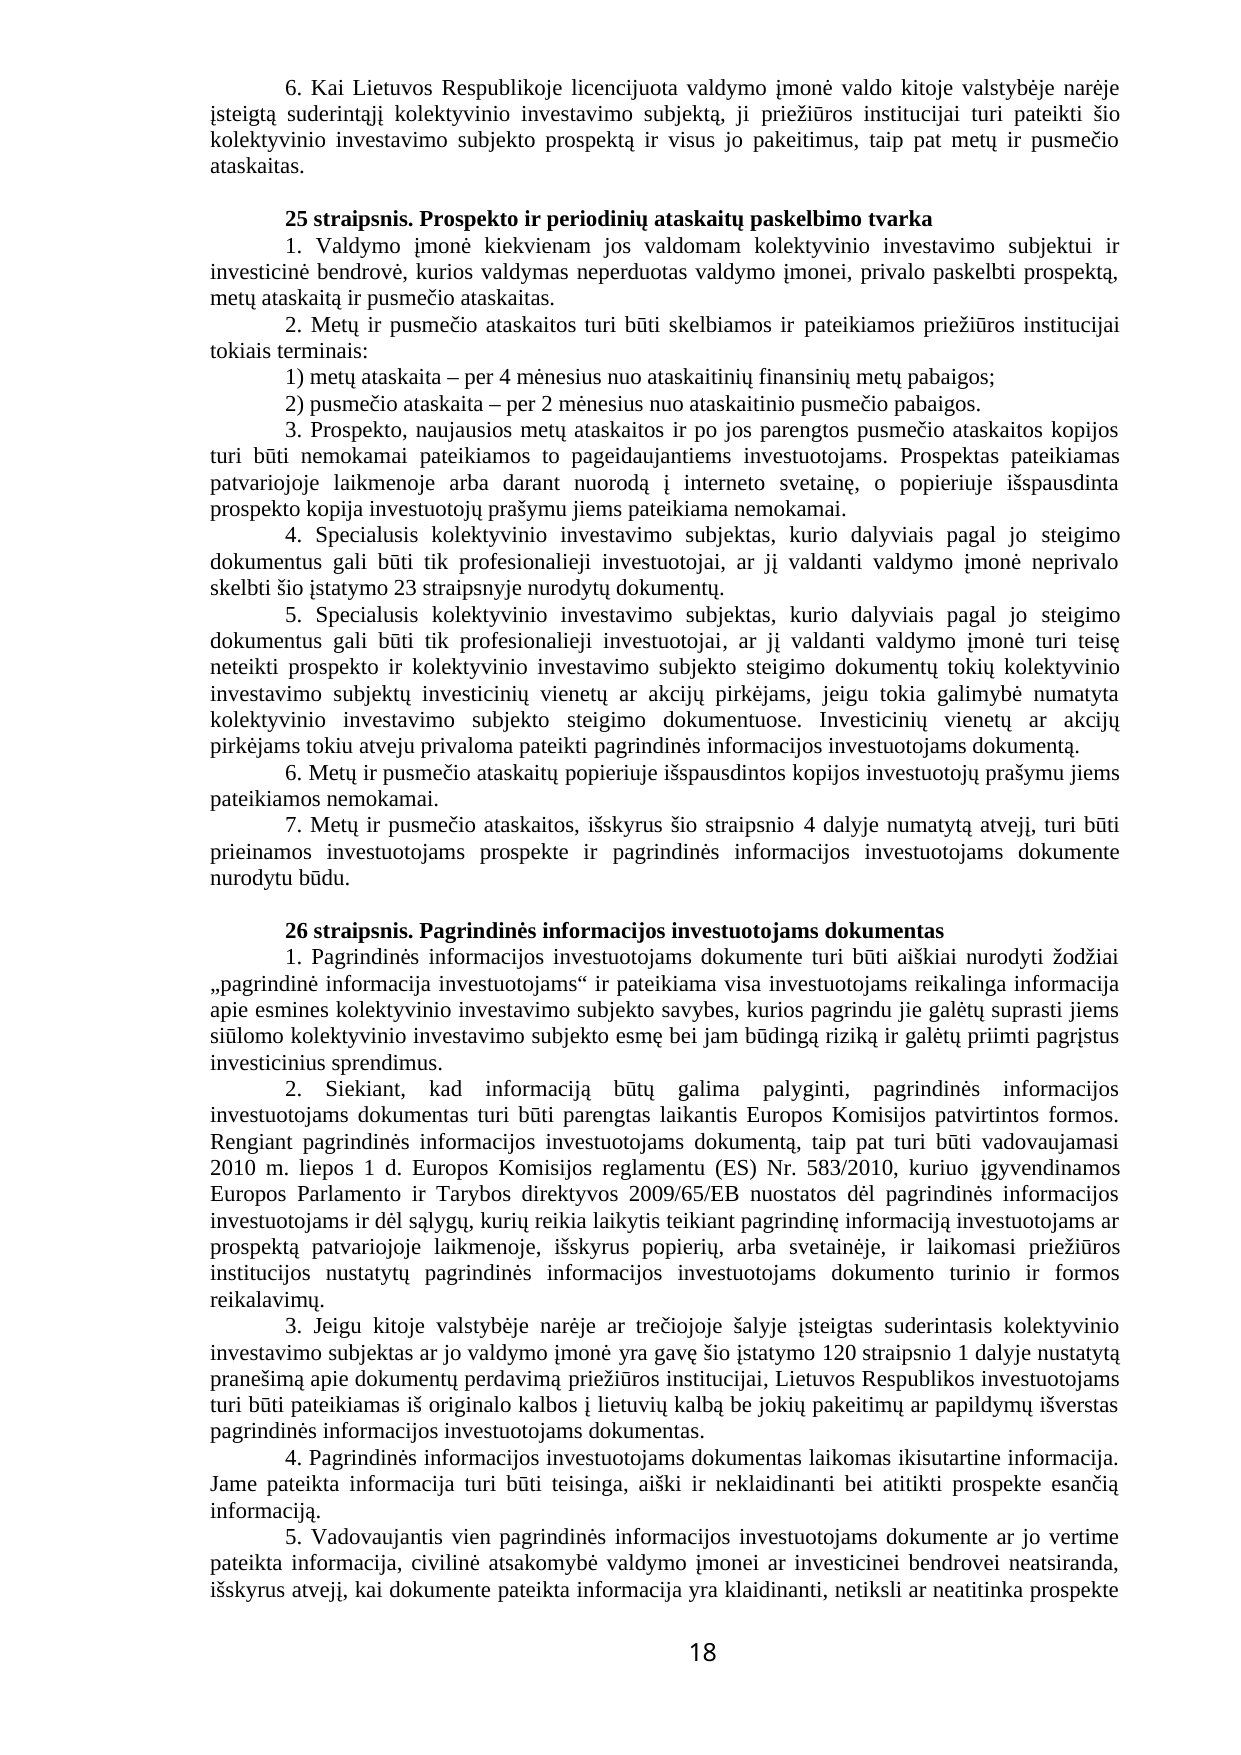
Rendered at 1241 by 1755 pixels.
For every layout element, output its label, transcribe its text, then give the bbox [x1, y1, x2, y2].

text 7. Metų ir pusmečio ataskaitos, išskyrus šio straipsnio 4 dalyje numatytą atvejį, turi būti prieinamos investuotojams prospekte ir pagrindinės informacijos investuotojams dokumente nurodytu būdu. [210, 811, 1120, 891]
text 1. Pagrindinės informacijos investuotojams dokumente turi būti aiškiai nurodyti žodžiai „pagrindinė informacija investuotojams“ ir pateikiama visa investuotojams reikalinga informacija apie esmines kolektyvinio investavimo subjekto savybes, kurios pagrindu jie galėtų suprasti jiems siūlomo kolektyvinio investavimo subjekto esmę bei jam būdingą riziką ir galėtų priimti pagrįstus investicinius sprendimus. [210, 943, 1120, 1075]
text 4. Pagrindinės informacijos investuotojams dokumentas laikomas ikisutartine informacija. Jame pateikta informacija turi būti teisinga, aiški ir neklaidinanti bei atitikti prospekte esančią informaciją. [210, 1444, 1120, 1523]
text 1. Valdymo įmonė kiekvienam jos valdomam kolektyvinio investavimo subjektui ir investicinė bendrovė, kurios valdymas neperduotas valdymo įmonei, privalo paskelbti prospektą, metų ataskaitą ir pusmečio ataskaitas. [210, 232, 1120, 311]
text 2) pusmečio ataskaita – per 2 mėnesius nuo ataskaitinio pusmečio pabaigos. [210, 390, 1120, 416]
text 25 straipsnis. Prospekto ir periodinių ataskaitų paskelbimo tvarka [210, 205, 1120, 232]
text 2. Siekiant, kad informaciją būtų galima palyginti, pagrindinės informacijos investuotojams dokumentas turi būti parengtas laikantis Europos Komisijos patvirtintos formos. Rengiant pagrindinės informacijos investuotojams dokumentą, taip pat turi būti vadovaujamasi 2010 m. liepos 1 d. Europos Komisijos reglamentu (ES) Nr. 583/2010, kuriuo įgyvendinamos Europos Parlamento ir Tarybos direktyvos 2009/65/EB nuostatos dėl pagrindinės informacijos investuotojams ir dėl sąlygų, kurių reikia laikytis teikiant pagrindinę informaciją investuotojams ar prospektą patvariojoje laikmenoje, išskyrus popierių, arba svetainėje, ir laikomasi priežiūros institucijos nustatytų pagrindinės informacijos investuotojams dokumento turinio ir formos reikalavimų. [210, 1075, 1120, 1312]
text 2. Metų ir pusmečio ataskaitos turi būti skelbiamos ir pateikiamos priežiūros institucijai tokiais terminais: [210, 311, 1120, 363]
text 3. Jeigu kitoje valstybėje narėje ar trečiojoje šalyje įsteigtas suderintasis kolektyvinio investavimo subjektas ar jo valdymo įmonė yra gavę šio įstatymo 120 straipsnio 1 dalyje nustatytą pranešimą apie dokumentų perdavimą priežiūros institucijai, Lietuvos Respublikos investuotojams turi būti pateikiamas iš originalo kalbos į lietuvių kalbą be jokių pakeitimų ar papildymų išverstas pagrindinės informacijos investuotojams dokumentas. [210, 1312, 1120, 1444]
text 3. Prospekto, naujausios metų ataskaitos ir po jos parengtos pusmečio ataskaitos kopijos turi būti nemokamai pateikiamos to pageidaujantiems investuotojams. Prospektas pateikiamas patvariojoje laikmenoje arba darant nuorodą į interneto svetainę, o popieriuje išspausdinta prospekto kopija investuotojų prašymu jiems pateikiama nemokamai. [210, 416, 1120, 522]
text 5. Specialusis kolektyvinio investavimo subjektas, kurio dalyviais pagal jo steigimo dokumentus gali būti tik profesionalieji investuotojai, ar jį valdanti valdymo įmonė turi teisę neteikti prospekto ir kolektyvinio investavimo subjekto steigimo dokumentų tokių kolektyvinio investavimo subjektų investicinių vienetų ar akcijų pirkėjams, jeigu tokia galimybė numatyta kolektyvinio investavimo subjekto steigimo dokumentuose. Investicinių vienetų ar akcijų pirkėjams tokiu atveju privaloma pateikti pagrindinės informacijos investuotojams dokumentą. [210, 601, 1120, 759]
text 6. Kai Lietuvos Respublikoje licencijuota valdymo įmonė valdo kitoje valstybėje narėje įsteigtą suderintąjį kolektyvinio investavimo subjektą, ji priežiūros institucijai turi pateikti šio kolektyvinio investavimo subjekto prospektą ir visus jo pakeitimus, taip pat metų ir pusmečio ataskaitas. [210, 73, 1120, 179]
text 4. Specialusis kolektyvinio investavimo subjektas, kurio dalyviais pagal jo steigimo dokumentus gali būti tik profesionalieji investuotojai, ar jį valdanti valdymo įmonė neprivalo skelbti šio įstatymo 23 straipsnyje nurodytų dokumentų. [210, 522, 1120, 601]
text 1) metų ataskaita – per 4 mėnesius nuo ataskaitinių finansinių metų pabaigos; [210, 363, 1120, 390]
text 5. Vadovaujantis vien pagrindinės informacijos investuotojams dokumente ar jo vertime pateikta informacija, civilinė atsakomybė valdymo įmonei ar investicinei bendrovei neatsiranda, išskyrus atvejį, kai dokumente pateikta informacija yra klaidinanti, netiksli ar neatitinka prospekte [210, 1523, 1120, 1602]
text 26 straipsnis. Pagrindinės informacijos investuotojams dokumentas [210, 917, 1120, 943]
text 6. Metų ir pusmečio ataskaitų popieriuje išspausdintos kopijos investuotojų prašymu jiems pateikiamos nemokamai. [210, 759, 1120, 811]
